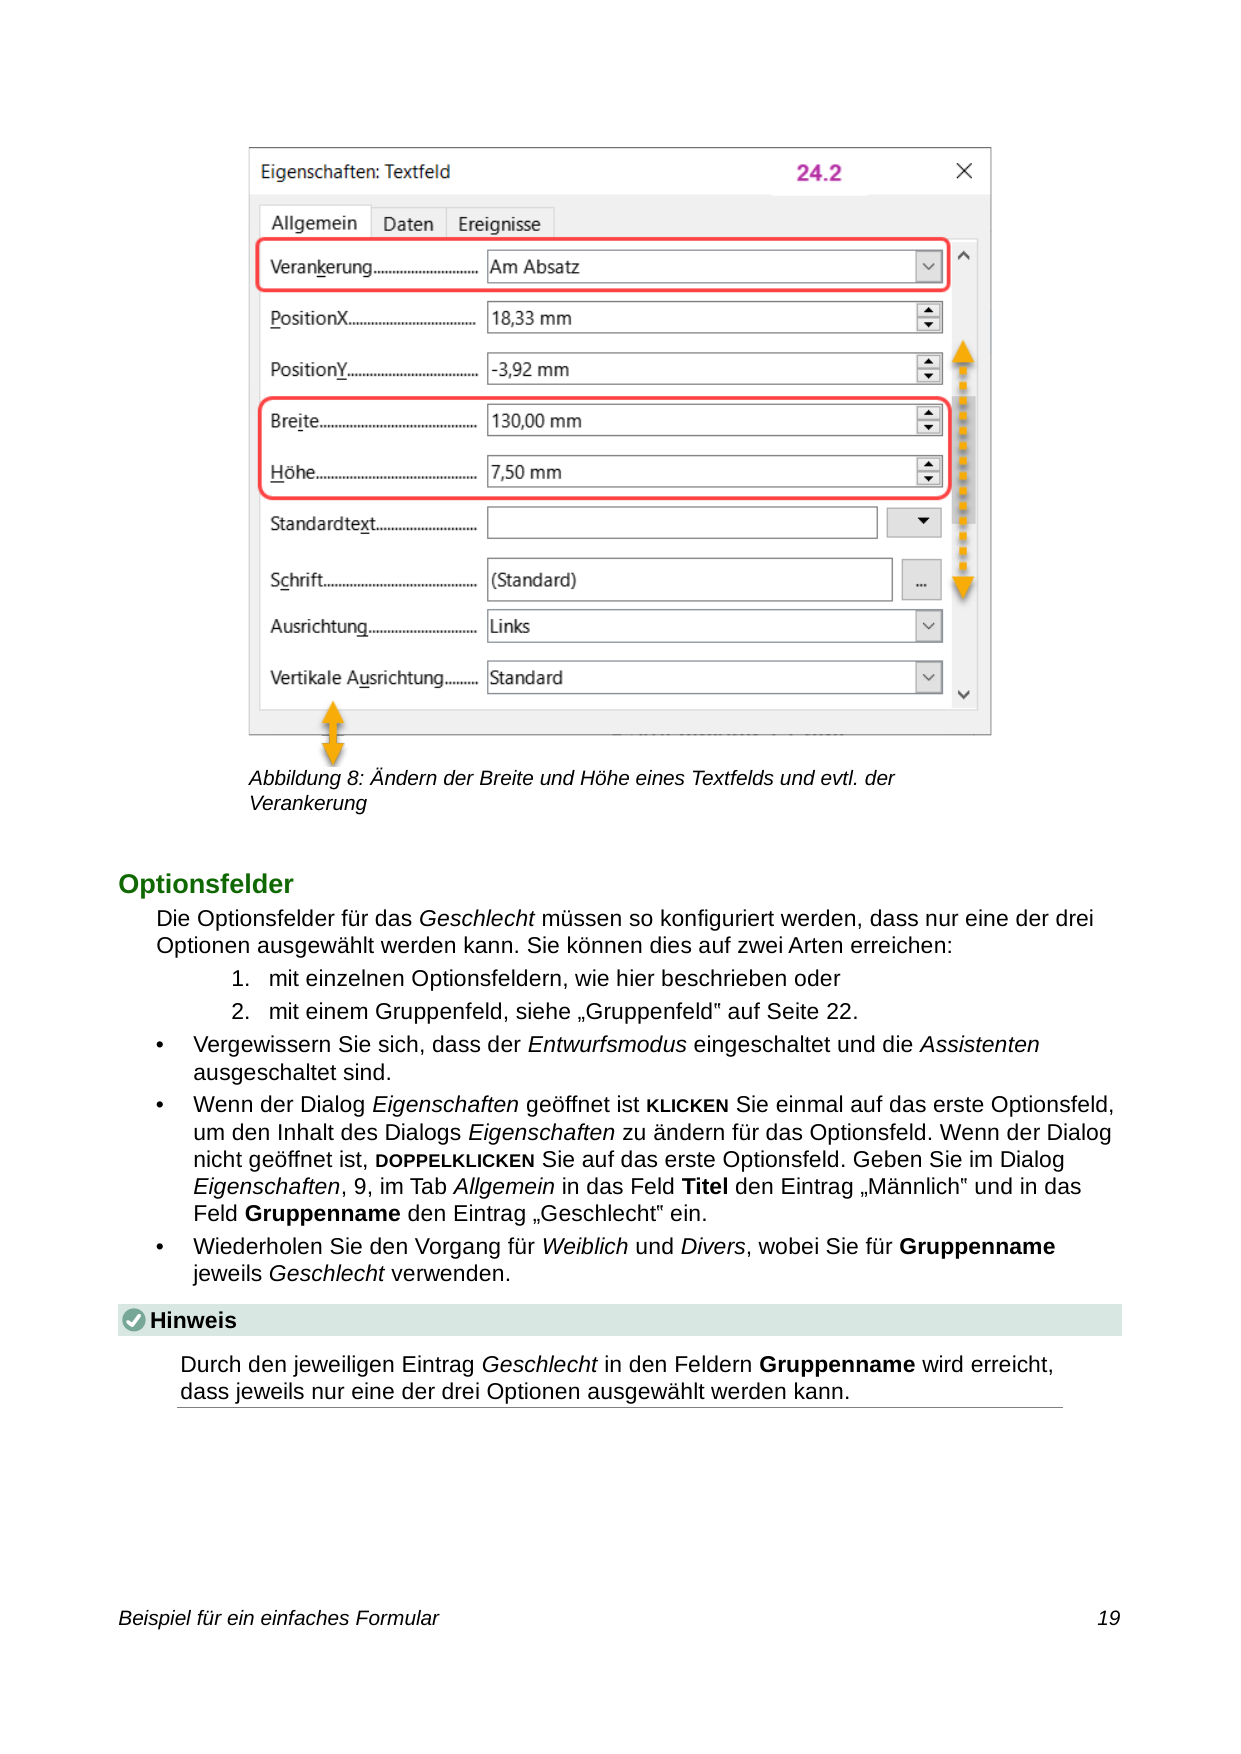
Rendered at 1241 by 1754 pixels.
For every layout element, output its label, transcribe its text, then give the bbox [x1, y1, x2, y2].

list mit einem Gruppenfeld, siehe „Gruppenfeld‟ auf Seite 20. [231, 998, 1122, 1025]
list Wenn der Dialog Eigenschaften geöffnet ist klicken Sie einmal auf das erste Optionsfeld, um den Inhalt des Dialogs Eigenschaften zu ändern für das Optionsfeld. Wenn der Dialog nicht geöffnet ist, doppelklicken Sie auf das erste Optionsfeld. Geben Sie im Dialog Eigenschaften, Abbildung 9, im Tab Allgemein in das Feld Titel den Eintrag „Männlich‟ und in das Feld Gruppenname den Eintrag „Geschlecht‟ ein. [156, 1091, 1122, 1226]
text Abbildung 8: Ändern der Breite und Höhe eines Textfelds und evtl. der Verankerung [249, 767, 991, 814]
text Durch den jeweiligen Eintrag Geschlecht in den Feldern Gruppenname wird erreicht, dass jeweils nur eine der drei Optionen ausgewählt werden kann. [177, 1347, 1063, 1407]
list Vergewissern Sie sich, dass der Entwurfsmodus eingeschaltet und die Assistenten ausgeschaltet sind. [156, 1031, 1122, 1085]
subtitle Optionsfelder [118, 868, 1122, 899]
list mit einzelnen Optionsfeldern, wie hier beschrieben oder [231, 965, 1122, 992]
list Hinweis [118, 1304, 1122, 1336]
list Wiederholen Sie den Vorgang für Weiblich und Divers, wobei Sie für Gruppenname jeweils Geschlecht verwenden. [156, 1232, 1122, 1286]
text Die Optionsfelder für das Geschlecht müssen so konfiguriert werden, dass nur eine der drei Optionen ausgewählt werden kann. Sie können dies auf zwei Arten erreichen: [156, 904, 1122, 959]
picture [248, 147, 992, 767]
